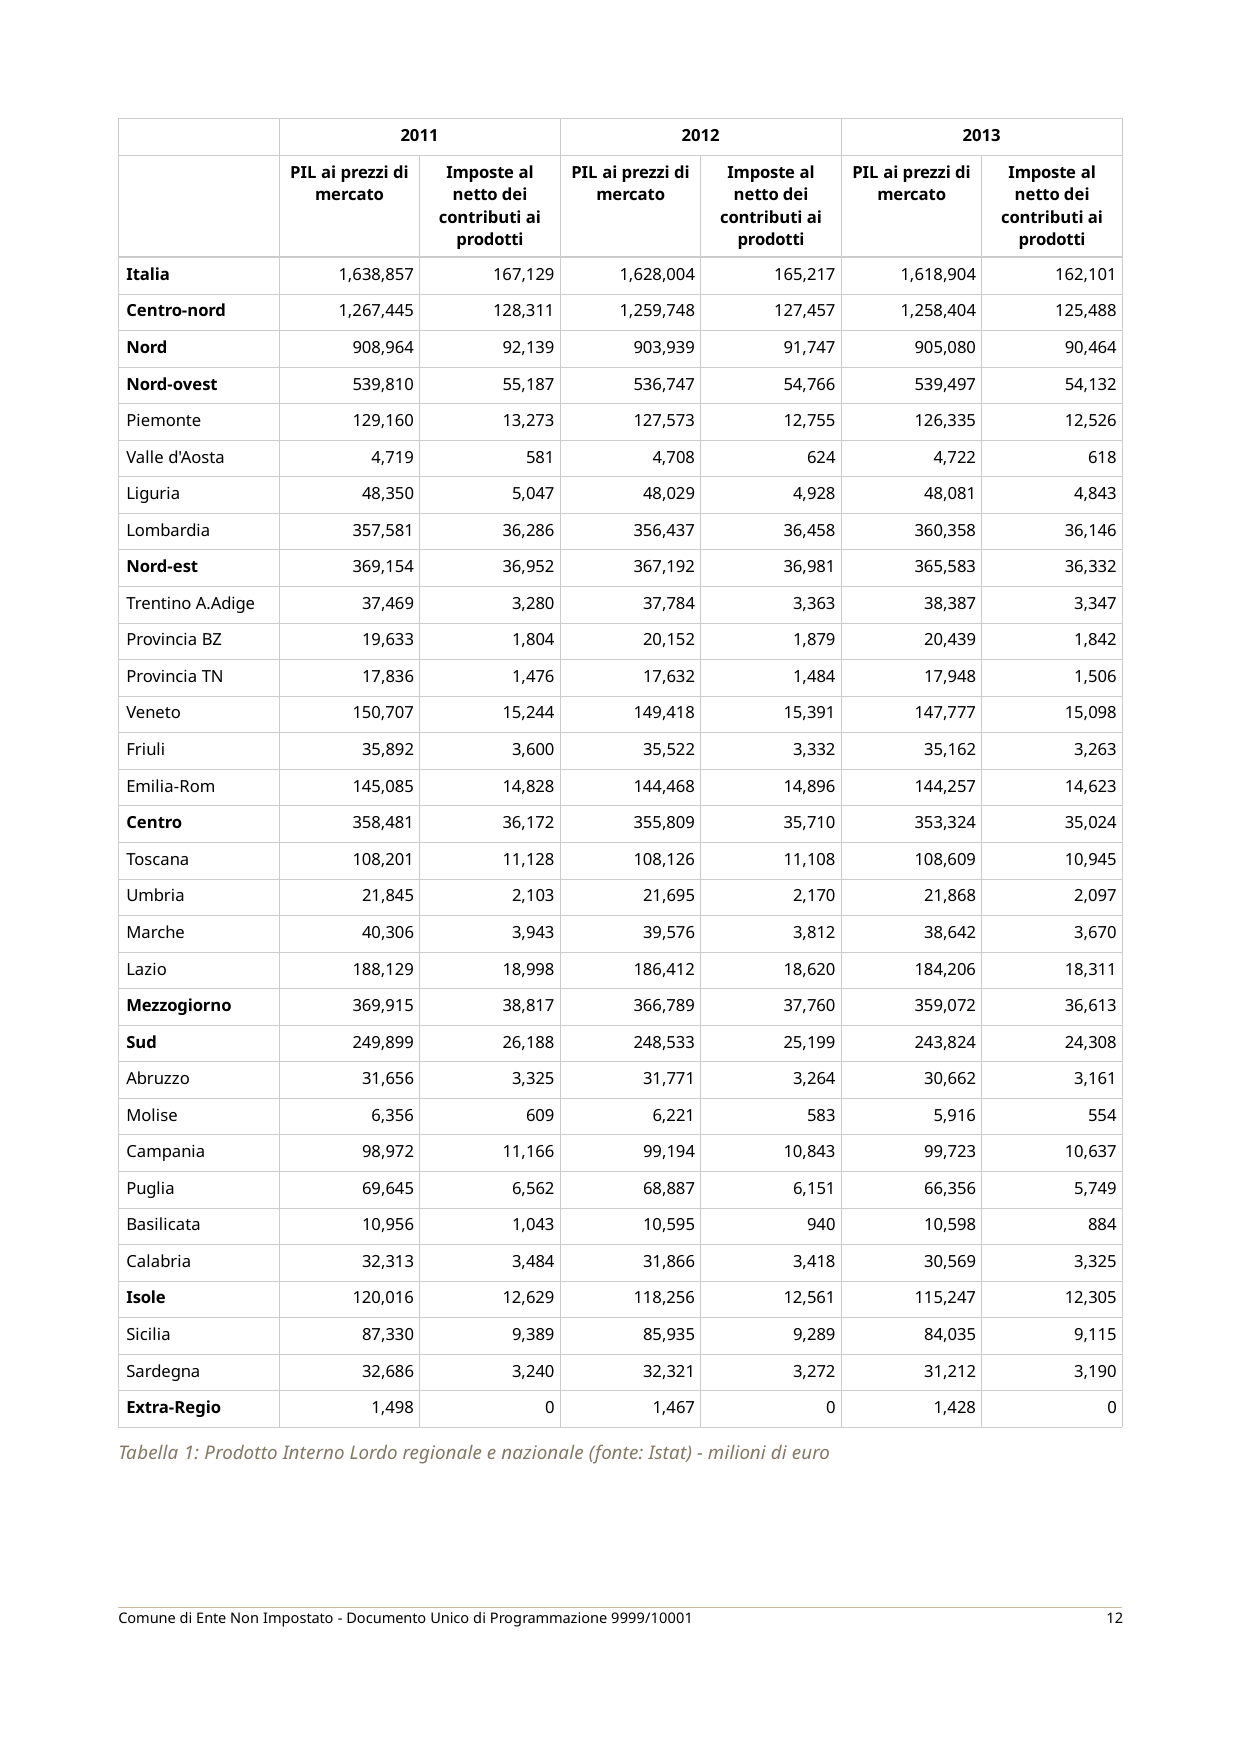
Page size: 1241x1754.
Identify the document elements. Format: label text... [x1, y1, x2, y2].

table_cell 940 [701, 1209, 841, 1244]
table_cell 39.576 [561, 916, 700, 952]
table_cell 35.522 [561, 733, 700, 769]
table_cell 3.280 [420, 587, 560, 622]
table_cell 31.866 [561, 1245, 700, 1281]
table_cell 1.804 [420, 624, 560, 659]
table_cell 99.723 [842, 1135, 981, 1171]
table_cell 32.321 [561, 1355, 700, 1390]
table_cell 125.488 [982, 295, 1122, 330]
table_cell Friuli [120, 733, 279, 769]
table_cell 35.024 [982, 806, 1122, 842]
table_cell 68.887 [561, 1172, 700, 1207]
table_cell 369.154 [280, 550, 419, 586]
table_cell 126.335 [842, 404, 981, 440]
table_cell 48.029 [561, 477, 700, 513]
table_cell 14.828 [420, 770, 560, 805]
table_cell 3.600 [420, 733, 560, 769]
table_cell 21.845 [280, 880, 419, 915]
table_cell 108.126 [561, 843, 700, 878]
table_cell 25.199 [701, 1026, 841, 1061]
table_cell 36.286 [420, 514, 560, 549]
table_cell 31.771 [561, 1062, 700, 1098]
table_cell 554 [982, 1099, 1122, 1134]
table_cell PIL ai prezzi di mercato [280, 156, 419, 256]
table_cell 144.468 [561, 770, 700, 805]
table_cell 3.240 [420, 1355, 560, 1390]
table_cell Campania [120, 1135, 279, 1171]
table_cell 37.760 [701, 989, 841, 1025]
table_cell 10.637 [982, 1135, 1122, 1171]
table_cell 10.598 [842, 1209, 981, 1244]
table_cell 9.289 [701, 1318, 841, 1354]
table_cell 6.562 [420, 1172, 560, 1207]
table_cell 35.892 [280, 733, 419, 769]
table_cell 624 [701, 441, 841, 476]
table_cell Imposte al netto dei contributi ai prodotti [701, 156, 841, 256]
table_cell 184.206 [842, 953, 981, 988]
table_cell Veneto [120, 697, 279, 732]
table_cell 1.628.004 [561, 258, 700, 293]
table_cell Marche [120, 916, 279, 952]
table_cell 127.573 [561, 404, 700, 440]
table_cell 10.595 [561, 1209, 700, 1244]
table_cell 4.722 [842, 441, 981, 476]
table_cell 32.313 [280, 1245, 419, 1281]
table_cell 36.981 [701, 550, 841, 586]
table_cell 14.896 [701, 770, 841, 805]
table_cell 167.129 [420, 258, 560, 293]
table_cell 355.809 [561, 806, 700, 842]
table_cell Abruzzo [120, 1062, 279, 1098]
table_cell Mezzogiorno [120, 989, 279, 1025]
table_cell 366.789 [561, 989, 700, 1025]
table_cell 17.632 [561, 660, 700, 696]
table_cell 145.085 [280, 770, 419, 805]
table_cell 38.642 [842, 916, 981, 952]
table_cell 99.194 [561, 1135, 700, 1171]
table_cell Nord [120, 331, 279, 367]
table_cell 5.047 [420, 477, 560, 513]
table_cell 30.569 [842, 1245, 981, 1281]
table_cell 31.212 [842, 1355, 981, 1390]
table_cell 19.633 [280, 624, 419, 659]
table_cell 14.623 [982, 770, 1122, 805]
table_cell 1.043 [420, 1209, 560, 1244]
table_cell 186.412 [561, 953, 700, 988]
table_cell 1.428 [842, 1391, 981, 1427]
table_cell 369.915 [280, 989, 419, 1025]
table_cell 12.629 [420, 1282, 560, 1317]
table_cell 35.710 [701, 806, 841, 842]
table_cell 1.498 [280, 1391, 419, 1427]
table_cell 3.263 [982, 733, 1122, 769]
table_cell 3.332 [701, 733, 841, 769]
table_cell 98.972 [280, 1135, 419, 1171]
table_cell 4.928 [701, 477, 841, 513]
table_cell Piemonte [120, 404, 279, 440]
table_cell 3.418 [701, 1245, 841, 1281]
table_cell 249.899 [280, 1026, 419, 1061]
table_cell 539.497 [842, 368, 981, 403]
table_cell 54.766 [701, 368, 841, 403]
table_cell 884 [982, 1209, 1122, 1244]
table_cell 3.272 [701, 1355, 841, 1390]
table_cell 91.747 [701, 331, 841, 367]
table_cell 21.695 [561, 880, 700, 915]
table_cell 248.533 [561, 1026, 700, 1061]
table_cell Italia [120, 258, 279, 293]
table_cell 36.332 [982, 550, 1122, 586]
table_cell Toscana [120, 843, 279, 878]
table_cell Puglia [120, 1172, 279, 1207]
table_cell Imposte al netto dei contributi ai prodotti [982, 156, 1122, 256]
table_cell 120.016 [280, 1282, 419, 1317]
table_cell 13.273 [420, 404, 560, 440]
table_cell Centro-nord [120, 295, 279, 330]
table_cell 360.358 [842, 514, 981, 549]
table_cell 539.810 [280, 368, 419, 403]
table_cell 12.526 [982, 404, 1122, 440]
table_cell 1.258.404 [842, 295, 981, 330]
table_cell 3.812 [701, 916, 841, 952]
table_cell 1.618.904 [842, 258, 981, 293]
table_cell 2.097 [982, 880, 1122, 915]
table_cell Nord-est [120, 550, 279, 586]
table_cell 30.662 [842, 1062, 981, 1098]
table_cell Isole [120, 1282, 279, 1317]
table_cell Centro [120, 806, 279, 842]
table_cell 21.868 [842, 880, 981, 915]
table_cell 149.418 [561, 697, 700, 732]
table_cell 3.484 [420, 1245, 560, 1281]
table_cell 3.161 [982, 1062, 1122, 1098]
table_cell 6.356 [280, 1099, 419, 1134]
table_cell PIL ai prezzi di mercato [561, 156, 700, 256]
table_cell 90.464 [982, 331, 1122, 367]
table_cell 3.325 [982, 1245, 1122, 1281]
table_cell 10.945 [982, 843, 1122, 878]
table_cell 55.187 [420, 368, 560, 403]
table_cell 36.146 [982, 514, 1122, 549]
table_header 2013 [842, 119, 1122, 155]
table_cell Molise [120, 1099, 279, 1134]
table_cell 26.188 [420, 1026, 560, 1061]
table_cell 4.843 [982, 477, 1122, 513]
table_cell 1.638.857 [280, 258, 419, 293]
table_cell Nord-ovest [120, 368, 279, 403]
table_cell 609 [420, 1099, 560, 1134]
table_cell 18.620 [701, 953, 841, 988]
table_cell 108.609 [842, 843, 981, 878]
table_cell Sicilia [120, 1318, 279, 1354]
table_cell 127.457 [701, 295, 841, 330]
table_cell Sardegna [120, 1355, 279, 1390]
table_cell 36.172 [420, 806, 560, 842]
table_cell Lazio [120, 953, 279, 988]
table_cell 3.190 [982, 1355, 1122, 1390]
table_cell 37.469 [280, 587, 419, 622]
table_cell [120, 156, 279, 256]
table_cell 128.311 [420, 295, 560, 330]
table_cell 144.257 [842, 770, 981, 805]
table_cell 9.389 [420, 1318, 560, 1354]
table_cell 5.916 [842, 1099, 981, 1134]
table_cell 85.935 [561, 1318, 700, 1354]
table_cell 2.170 [701, 880, 841, 915]
table_cell 17.836 [280, 660, 419, 696]
table_cell 11.166 [420, 1135, 560, 1171]
table_cell 118.256 [561, 1282, 700, 1317]
table_cell Valle d'Aosta [120, 441, 279, 476]
table_cell 1.879 [701, 624, 841, 659]
table_cell 87.330 [280, 1318, 419, 1354]
table_cell 69.645 [280, 1172, 419, 1207]
table_cell Lombardia [120, 514, 279, 549]
table_cell 12.561 [701, 1282, 841, 1317]
table_cell 3.347 [982, 587, 1122, 622]
table_cell 31.656 [280, 1062, 419, 1098]
table_cell 0 [701, 1391, 841, 1427]
table_cell 618 [982, 441, 1122, 476]
table_cell Extra-Regio [120, 1391, 279, 1427]
table_cell 48.081 [842, 477, 981, 513]
table_cell Imposte al netto dei contributi ai prodotti [420, 156, 560, 256]
table_cell 40.306 [280, 916, 419, 952]
table_cell 35.162 [842, 733, 981, 769]
table_cell 0 [982, 1391, 1122, 1427]
table_cell 38.387 [842, 587, 981, 622]
table_cell 37.784 [561, 587, 700, 622]
table_cell 365.583 [842, 550, 981, 586]
table_cell 6.151 [701, 1172, 841, 1207]
table_cell Provincia TN [120, 660, 279, 696]
table_cell 581 [420, 441, 560, 476]
text Tabella 1: Prodotto Interno Lordo regionale e nazionale (fonte: Istat) - milioni di euro [118, 1439, 1122, 1465]
table_cell 20.439 [842, 624, 981, 659]
table_cell 4.719 [280, 441, 419, 476]
table_cell 108.201 [280, 843, 419, 878]
table_cell 32.686 [280, 1355, 419, 1390]
table_cell 15.098 [982, 697, 1122, 732]
table_cell Sud [120, 1026, 279, 1061]
table_cell Calabria [120, 1245, 279, 1281]
table_cell 1.267.445 [280, 295, 419, 330]
table_cell 3.325 [420, 1062, 560, 1098]
table_cell 905.080 [842, 331, 981, 367]
table_cell 353.324 [842, 806, 981, 842]
table_cell 115.247 [842, 1282, 981, 1317]
table_cell 10.843 [701, 1135, 841, 1171]
table_cell 36.458 [701, 514, 841, 549]
table_cell 3.670 [982, 916, 1122, 952]
table_cell 1.506 [982, 660, 1122, 696]
table_cell 903.939 [561, 331, 700, 367]
table_cell 0 [420, 1391, 560, 1427]
table_cell 2.103 [420, 880, 560, 915]
table_cell 6.221 [561, 1099, 700, 1134]
table_cell Provincia BZ [120, 624, 279, 659]
table_cell 243.824 [842, 1026, 981, 1061]
table_cell 1.842 [982, 624, 1122, 659]
table_cell 54.132 [982, 368, 1122, 403]
table_cell 357.581 [280, 514, 419, 549]
table_cell 18.998 [420, 953, 560, 988]
table_cell 38.817 [420, 989, 560, 1025]
table_cell 150.707 [280, 697, 419, 732]
table_cell 908.964 [280, 331, 419, 367]
table_cell 24.308 [982, 1026, 1122, 1061]
table_cell 11.108 [701, 843, 841, 878]
table_cell 18.311 [982, 953, 1122, 988]
table_cell 129.160 [280, 404, 419, 440]
table_cell 9.115 [982, 1318, 1122, 1354]
table_cell 359.072 [842, 989, 981, 1025]
table_cell 1.467 [561, 1391, 700, 1427]
table_cell 1.259.748 [561, 295, 700, 330]
table_cell Basilicata [120, 1209, 279, 1244]
table_cell 356.437 [561, 514, 700, 549]
table_cell 3.363 [701, 587, 841, 622]
table_cell 4.708 [561, 441, 700, 476]
table_cell 1.476 [420, 660, 560, 696]
table_cell 12.755 [701, 404, 841, 440]
table_cell 536.747 [561, 368, 700, 403]
table_cell 188.129 [280, 953, 419, 988]
table_cell 1.484 [701, 660, 841, 696]
table_cell 92.139 [420, 331, 560, 367]
table_cell 15.391 [701, 697, 841, 732]
table_cell Trentino A.Adige [120, 587, 279, 622]
table_cell 15.244 [420, 697, 560, 732]
table_cell 48.350 [280, 477, 419, 513]
table_header [120, 119, 279, 155]
table_cell 5.749 [982, 1172, 1122, 1207]
table_cell 66.356 [842, 1172, 981, 1207]
table_cell 583 [701, 1099, 841, 1134]
table_cell 12.305 [982, 1282, 1122, 1317]
table_cell 165.217 [701, 258, 841, 293]
table_cell PIL ai prezzi di mercato [842, 156, 981, 256]
table_header 2012 [561, 119, 841, 155]
table_cell 10.956 [280, 1209, 419, 1244]
table_cell 20.152 [561, 624, 700, 659]
table_cell 84.035 [842, 1318, 981, 1354]
table_cell 36.613 [982, 989, 1122, 1025]
table_cell Liguria [120, 477, 279, 513]
table_cell 36.952 [420, 550, 560, 586]
table_cell 367.192 [561, 550, 700, 586]
table_cell Umbria [120, 880, 279, 915]
table_cell 17.948 [842, 660, 981, 696]
table_cell 3.264 [701, 1062, 841, 1098]
table_cell Emilia-Rom [120, 770, 279, 805]
table_cell 147.777 [842, 697, 981, 732]
table_cell 3.943 [420, 916, 560, 952]
table_cell 162.101 [982, 258, 1122, 293]
table_header 2011 [280, 119, 560, 155]
table_cell 358.481 [280, 806, 419, 842]
table_cell 11.128 [420, 843, 560, 878]
